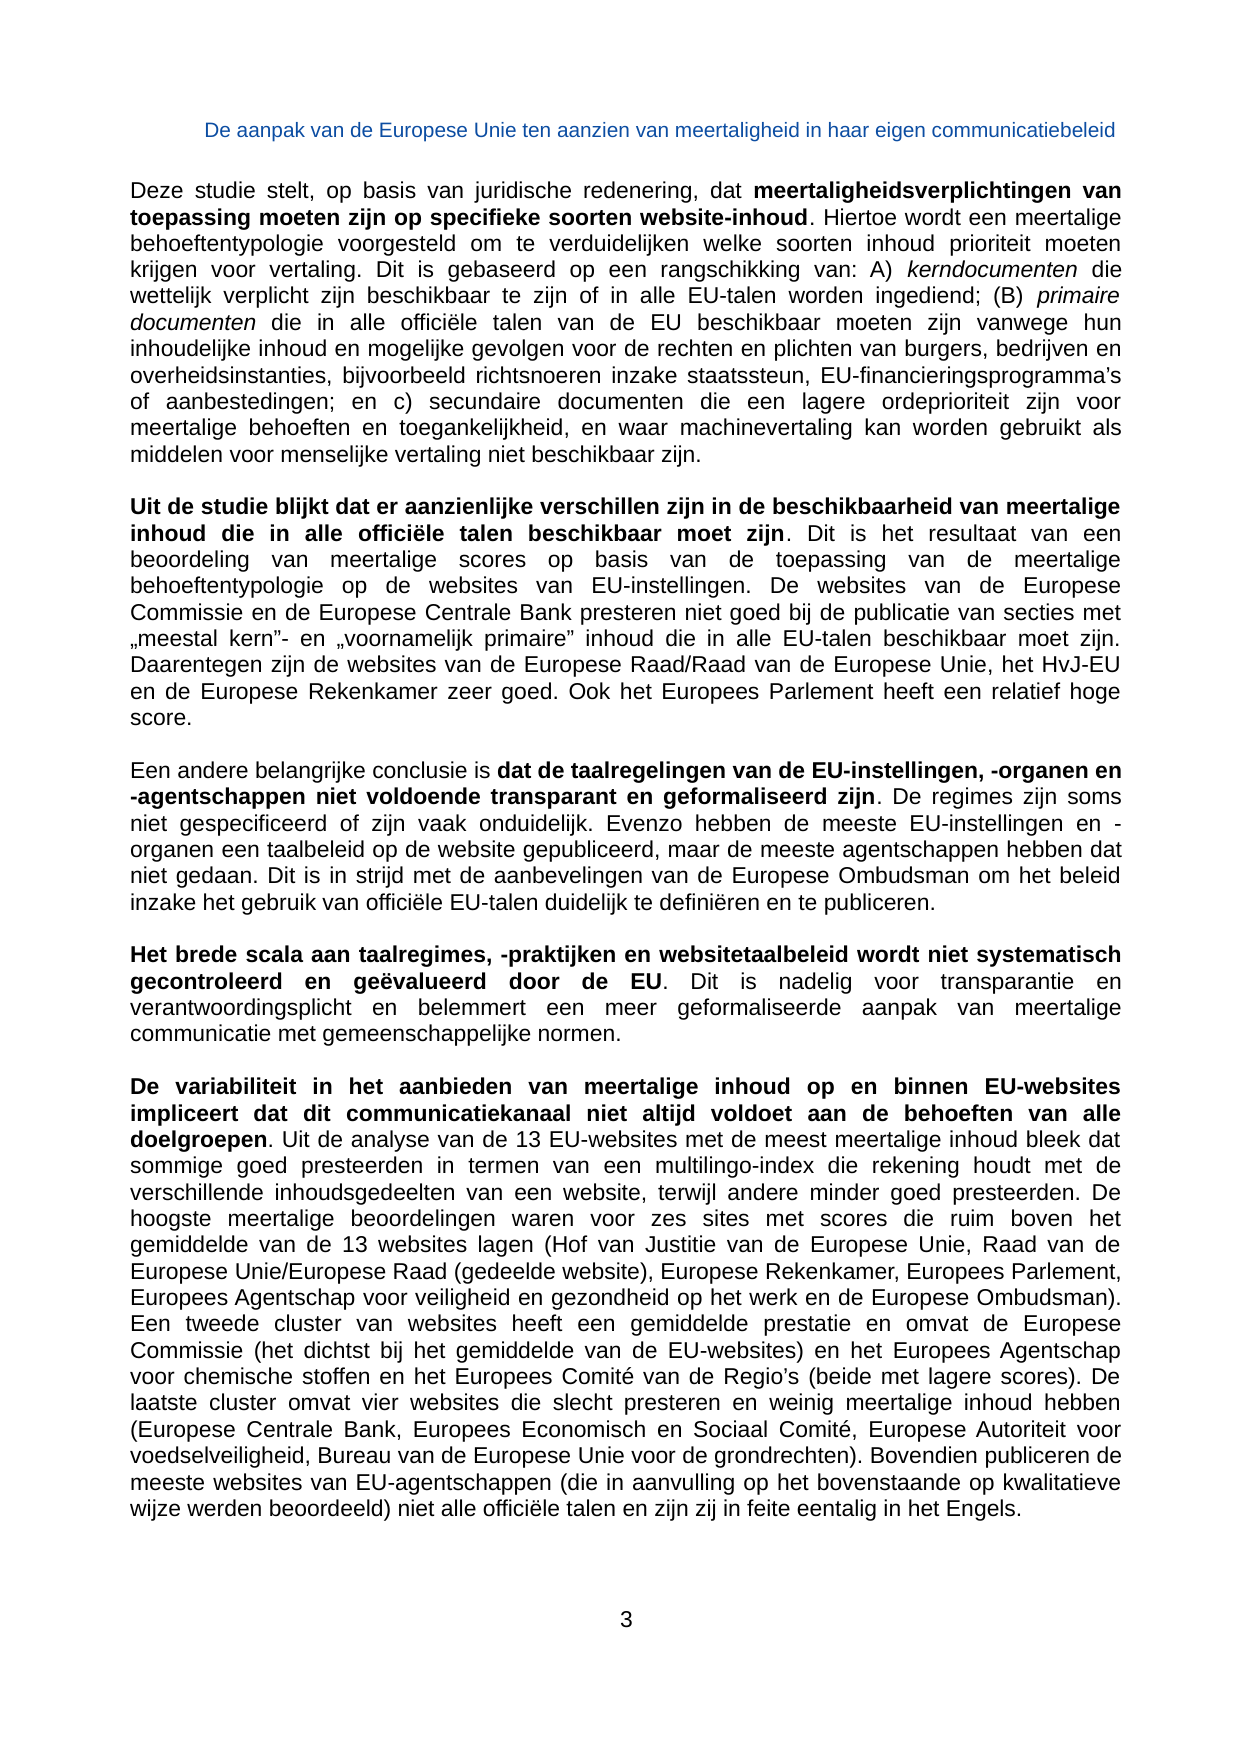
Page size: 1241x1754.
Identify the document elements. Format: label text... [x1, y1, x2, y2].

text Deze studie stelt, op basis van juridische redenering, dat meertaligheidsverplichtingen van toepassing moeten zijn op specifieke soorten website-inhoud. Hiertoe wordt een meertalige behoeftentypologie voorgesteld om te verduidelijken welke soorten inhoud prioriteit moeten krijgen voor vertaling. Dit is gebaseerd op een rangschikking van: A) kerndocumenten die wettelijk verplicht zijn beschikbaar te zijn of in alle EU-talen worden ingediend; (B) primaire documenten die in alle officiële talen van de EU beschikbaar moeten zijn vanwege hun inhoudelijke inhoud en mogelijke gevolgen voor de rechten en plichten van burgers, bedrijven en overheidsinstanties, bijvoorbeeld richtsnoeren inzake staatssteun, EU-financieringsprogramma’s of aanbestedingen; en c) secundaire documenten die een lagere ordeprioriteit zijn voor meertalige behoeften en toegankelijkheid, en waar machinevertaling kan worden gebruikt als middelen voor menselijke vertaling niet beschikbaar zijn. [130, 177, 1122, 467]
text Het brede scala aan taalregimes, -praktijken en websitetaalbeleid wordt niet systematisch gecontroleerd en geëvalueerd door de EU. Dit is nadelig voor transparantie en verantwoordingsplicht en belemmert een meer geformaliseerde aanpak van meertalige communicatie met gemeenschappelijke normen. [130, 941, 1122, 1047]
text Een andere belangrijke conclusie is dat de taalregelingen van de EU-instellingen, -organen en -agentschappen niet voldoende transparant en geformaliseerd zijn. De regimes zijn soms niet gespecificeerd of zijn vaak onduidelijk. Evenzo hebben de meeste EU-instellingen en -organen een taalbeleid op de website gepubliceerd, maar de meeste agentschappen hebben dat niet gedaan. Dit is in strijd met de aanbevelingen van de Europese Ombudsman om het beleid inzake het gebruik van officiële EU-talen duidelijk te definiëren en te publiceren. [130, 757, 1122, 915]
text Uit de studie blijkt dat er aanzienlijke verschillen zijn in de beschikbaarheid van meertalige inhoud die in alle officiële talen beschikbaar moet zijn. Dit is het resultaat van een beoordeling van meertalige scores op basis van de toepassing van de meertalige behoeftentypologie op de websites van EU-instellingen. De websites van de Europese Commissie en de Europese Centrale Bank presteren niet goed bij de publicatie van secties met „meestal kern”- en „voornamelijk primaire” inhoud die in alle EU-talen beschikbaar moet zijn. Daarentegen zijn de websites van de Europese Raad/Raad van de Europese Unie, het HvJ-EU en de Europese Rekenkamer zeer goed. Ook het Europees Parlement heeft een relatief hoge score. [130, 493, 1122, 731]
text De variabiliteit in het aanbieden van meertalige inhoud op en binnen EU-websites impliceert dat dit communicatiekanaal niet altijd voldoet aan de behoeften van alle doelgroepen. Uit de analyse van de 13 EU-websites met de meest meertalige inhoud bleek dat sommige goed presteerden in termen van een multilingo-index die rekening houdt met de verschillende inhoudsgedeelten van een website, terwijl andere minder goed presteerden. De hoogste meertalige beoordelingen waren voor zes sites met scores die ruim boven het gemiddelde van de 13 websites lagen (Hof van Justitie van de Europese Unie, Raad van de Europese Unie/Europese Raad (gedeelde website), Europese Rekenkamer, Europees Parlement, Europees Agentschap voor veiligheid en gezondheid op het werk en de Europese Ombudsman). Een tweede cluster van websites heeft een gemiddelde prestatie en omvat de Europese Commissie (het dichtst bij het gemiddelde van de EU-websites) en het Europees Agentschap voor chemische stoffen en het Europees Comité van de Regio’s (beide met lagere scores). De laatste cluster omvat vier websites die slecht presteren en weinig meertalige inhoud hebben (Europese Centrale Bank, Europees Economisch en Sociaal Comité, Europese Autoriteit voor voedselveiligheid, Bureau van de Europese Unie voor de grondrechten). Bovendien publiceren de meeste websites van EU-agentschappen (die in aanvulling op het bovenstaande op kwalitatieve wijze werden beoordeeld) niet alle officiële talen en zijn zij in feite eentalig in het Engels. [130, 1073, 1122, 1521]
